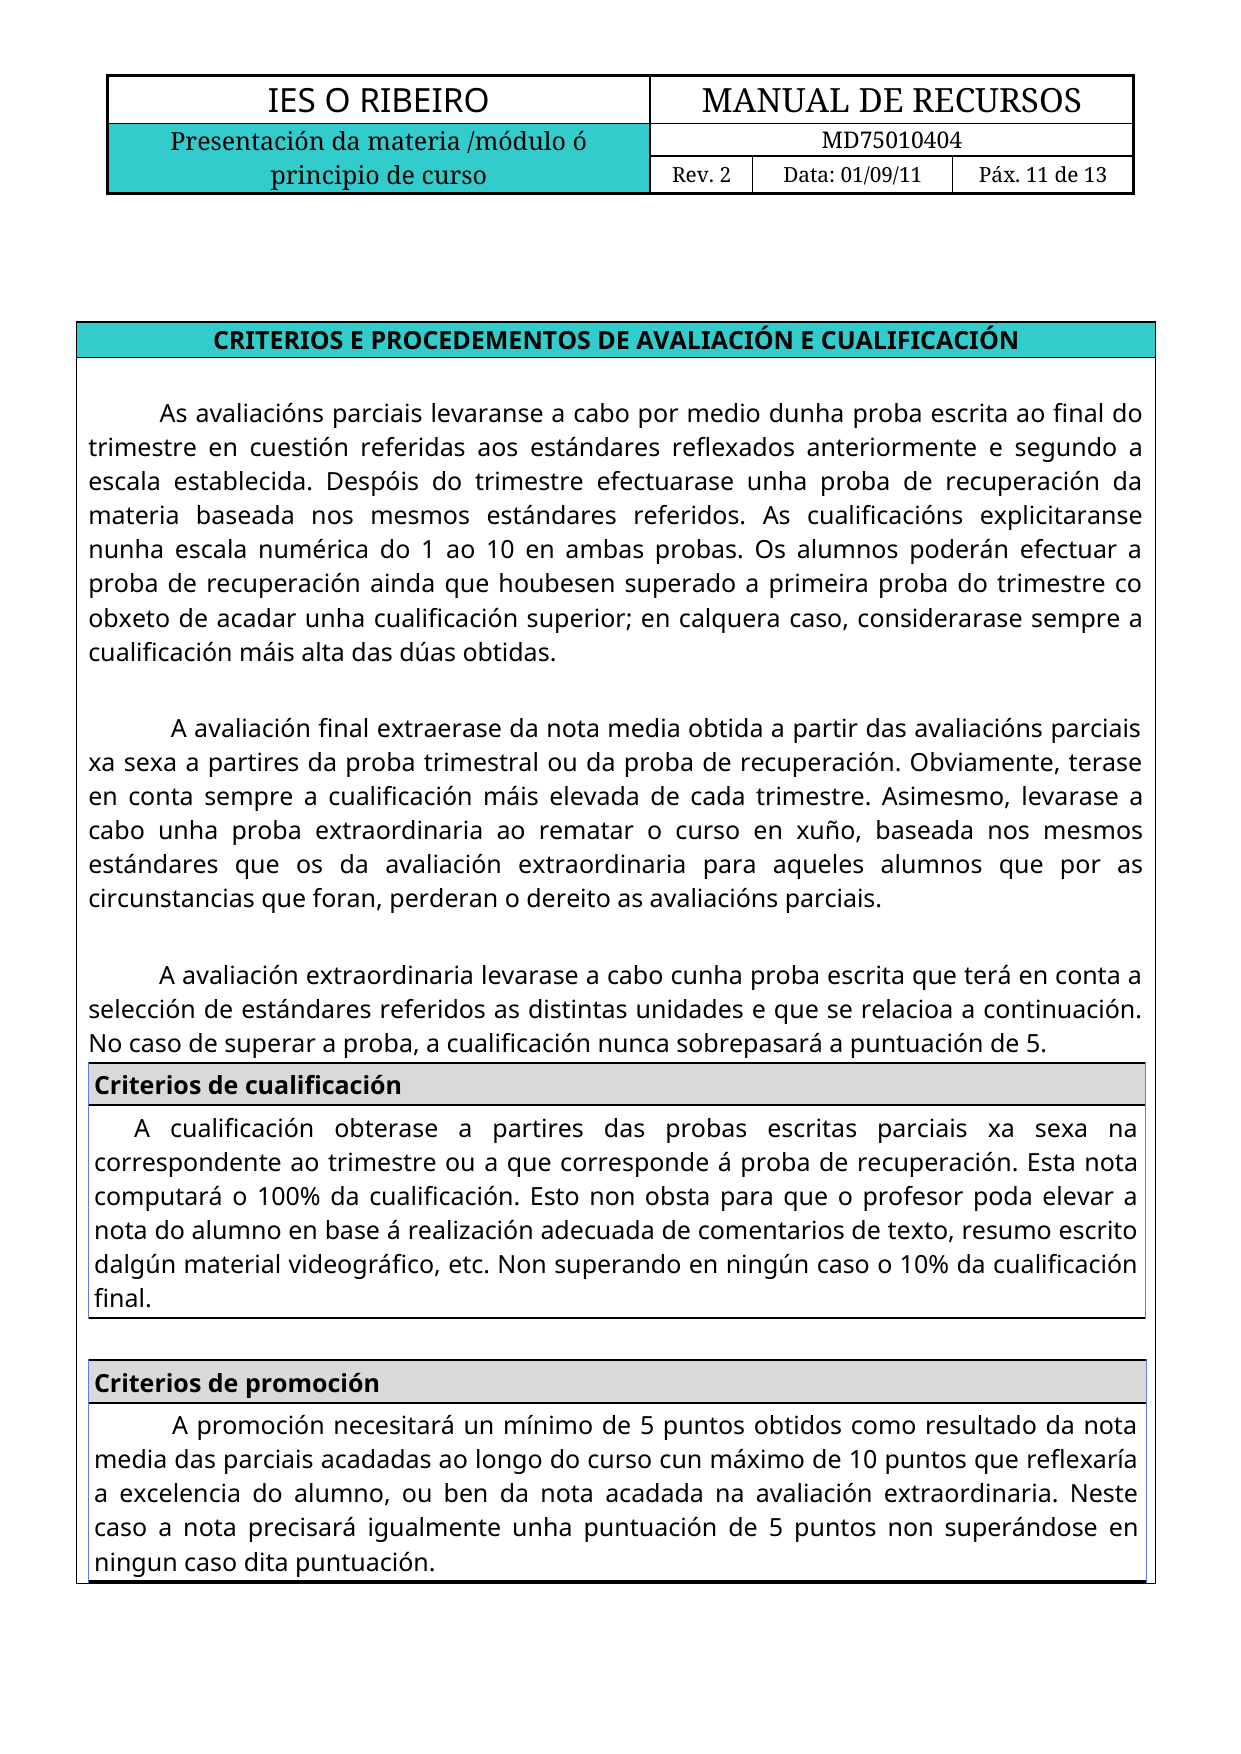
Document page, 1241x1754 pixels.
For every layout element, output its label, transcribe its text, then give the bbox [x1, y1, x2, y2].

table_header CRITERIOS E PROCEDEMENTOS DE AVALIACIÓN E CUALIFICACIÓN [77, 323, 1155, 357]
table_cell A promoción necesitará un mínimo de 5 puntos obtidos como resultado da nota media das parciais acadadas ao longo do curso cun máximo de 10 puntos que reflexaría a excelencia do alumno, ou ben da nota acadada na avaliación extraordinaria. Neste caso a nota precisará igualmente unha puntuación de 5 puntos non superándose en ningun caso dita puntuación. [89, 1404, 1146, 1580]
table_cell A cualificación obterase a partires das probas escritas parciais xa sexa na correspondente ao trimestre ou a que corresponde á proba de recuperación. Esta nota computará o 100% da cualificación. Esto non obsta para que o profesor poda elevar a nota do alumno en base á realización adecuada de comentarios de texto, resumo escrito dalgún material videográfico, etc. Non superando en ningún caso o 10% da cualificación final. [89, 1106, 1145, 1317]
table_cell As avaliacións parciais levaranse a cabo por medio dunha proba escrita ao final do trimestre en cuestión referidas aos estándares reflexados anteriormente e segundo a escala establecida. Despóis do trimestre efectuarase unha proba de recuperación da materia baseada nos mesmos estándares referidos. As cualificacións explicitaranse nunha escala numérica do 1 ao 10 en ambas probas. Os alumnos poderán efectuar a proba de recuperación ainda que houbesen superado a primeira proba do trimestre co obxeto de acadar unha cualificación superior; en calquera caso, considerarase sempre a cualificación máis alta das dúas obtidas. A avaliación final extraerase da nota media obtida a partir das avaliacións parciais xa sexa a partires da proba trimestral ou da proba de recuperación. Obviamente, terase en conta sempre a cualificación máis elevada de cada trimestre. Asimesmo, levarase a cabo unha proba extraordinaria ao rematar o curso en xuño, baseada nos mesmos estándares que os da avaliación extraordinaria para aqueles alumnos que por as circunstancias que foran, perderan o dereito as avaliacións parciais. A avaliación extraordinaria levarase a cabo cunha proba escrita que terá en conta a selección de estándares referidos as distintas unidades e que se relacioa a continuación. No caso de superar a proba, a cualificación nunca sobrepasará a puntuación de 5. [77, 358, 1155, 1582]
table_header Criterios de cualificación [89, 1064, 1145, 1104]
table_header Criterios de promoción [89, 1361, 1146, 1402]
